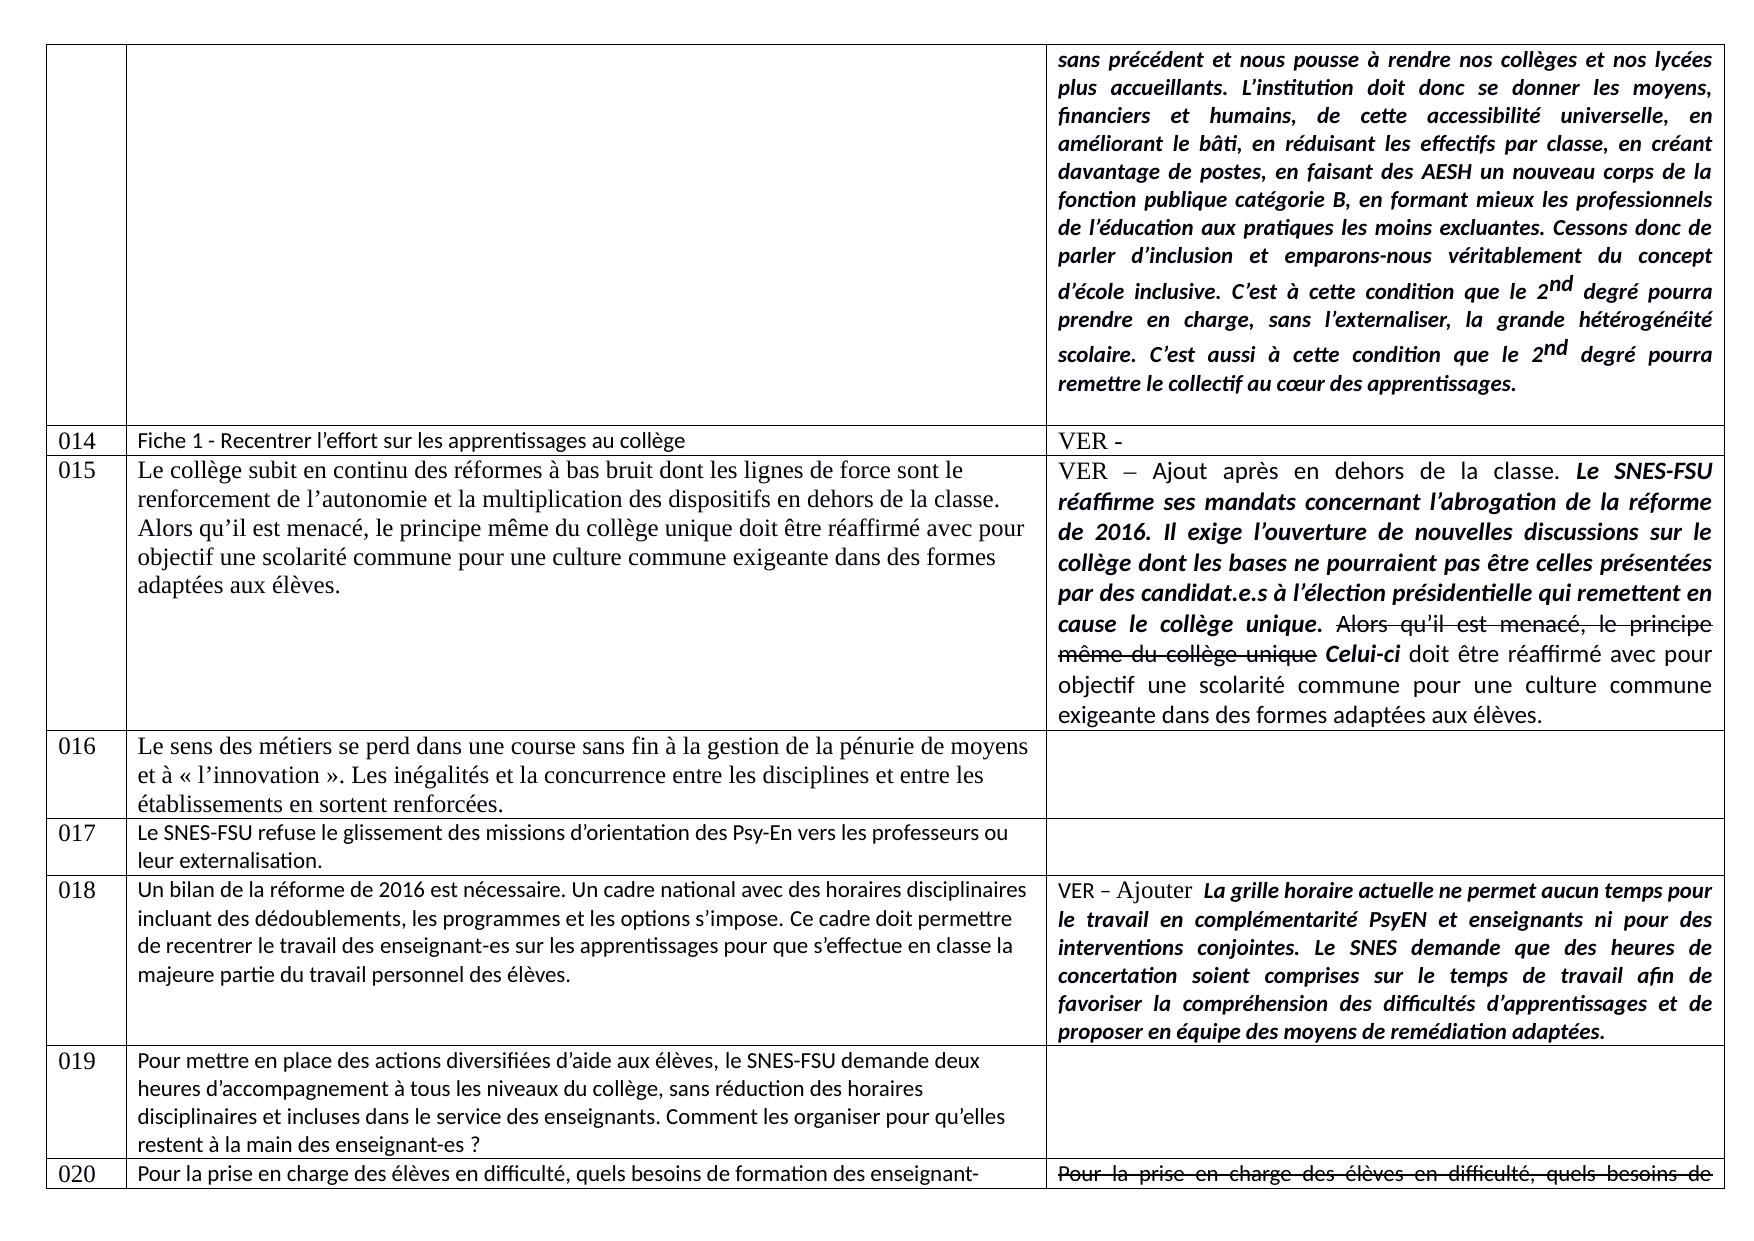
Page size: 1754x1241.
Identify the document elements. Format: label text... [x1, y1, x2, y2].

table_cell 016 [47, 731, 126, 817]
table_cell Pour mettre en place des actions diversifiées d’aide aux élèves, le SNES-FSU demande deux heures d’accompagnement à tous les niveaux du collège, sans réduction des horaires disciplinaires et incluses dans le service des enseignants. Comment les organiser pour qu’elles restent à la main des enseignant-es ? [127, 1046, 1046, 1158]
table_cell Un bilan de la réforme de 2016 est nécessaire. Un cadre national avec des horaires disciplinaires incluant des dédoublements, les programmes et les options s’impose. Ce cadre doit permettre de recentrer le travail des enseignant-es sur les apprentissages pour que s’effectue en classe la majeure partie du travail personnel des élèves. [127, 876, 1046, 1045]
table_cell 020 [47, 1159, 126, 1188]
table_cell [127, 45, 1046, 425]
table_cell [1047, 819, 1724, 874]
table_cell [47, 45, 126, 425]
table_cell Fiche 1 - Recentrer l’effort sur les apprentissages au collège [127, 426, 1046, 454]
table_cell Pour la prise en charge des élèves en difficulté, quels besoins de [1047, 1159, 1724, 1188]
table_cell VER – Ajouter La grille horaire actuelle ne permet aucun temps pour le travail en complémentarité PsyEN et enseignants ni pour des interventions conjointes. Le SNES demande que des heures de concertation soient comprises sur le temps de travail afin de favoriser la compréhension des difficultés d’apprentissages et de proposer en équipe des moyens de remédiation adaptées. [1047, 876, 1724, 1045]
table_cell Le collège subit en continu des réformes à bas bruit dont les lignes de force sont le renforcement de l’autonomie et la multiplication des dispositifs en dehors de la classe. Alors qu’il est menacé, le principe même du collège unique doit être réaffirmé avec pour objectif une scolarité commune pour une culture commune exigeante dans des formes adaptées aux élèves. [127, 456, 1046, 730]
table_cell 015 [47, 456, 126, 730]
table_cell VER – Ajout après en dehors de la classe. Le SNES-FSU réaffirme ses mandats concernant l’abrogation de la réforme de 2016. Il exige l’ouverture de nouvelles discussions sur le collège dont les bases ne pourraient pas être celles présentées par des candidat.e.s à l’élection présidentielle qui remettent en cause le collège unique. Alors qu’il est menacé, le principe même du collège unique Celui-ci doit être réaffirmé avec pour objectif une scolarité commune pour une culture commune exigeante dans des formes adaptées aux élèves. [1047, 456, 1724, 730]
table_cell 019 [47, 1046, 126, 1158]
table_cell Le sens des métiers se perd dans une course sans fin à la gestion de la pénurie de moyens et à « l’innovation ». Les inégalités et la concurrence entre les disciplines et entre les établissements en sortent renforcées. [127, 731, 1046, 817]
table_cell 018 [47, 876, 126, 1045]
table_cell Pour la prise en charge des élèves en difficulté, quels besoins de formation des enseignant- [127, 1159, 1046, 1188]
table_cell VER - [1047, 426, 1724, 454]
table_cell [1047, 731, 1724, 817]
table_cell Le SNES-FSU refuse le glissement des missions d’orientation des Psy-En vers les professeurs ou leur externalisation. [127, 819, 1046, 874]
table_cell [1047, 1046, 1724, 1158]
table_cell 017 [47, 819, 126, 874]
table_cell sans précédent et nous pousse à rendre nos collèges et nos lycées plus accueillants. L’institution doit donc se donner les moyens, financiers et humains, de cette accessibilité universelle, en améliorant le bâti, en réduisant les effectifs par classe, en créant davantage de postes, en faisant des AESH un nouveau corps de la fonction publique catégorie B, en formant mieux les professionnels de l’éducation aux pratiques les moins excluantes. Cessons donc de parler d’inclusion et emparons-nous véritablement du concept d’école inclusive. C’est à cette condition que le 2nd degré pourra prendre en charge, sans l’externaliser, la grande hétérogénéité scolaire. C’est aussi à cette condition que le 2nd degré pourra remettre le collectif au cœur des apprentissages. [1047, 45, 1724, 425]
table_cell 014 [47, 426, 126, 454]
